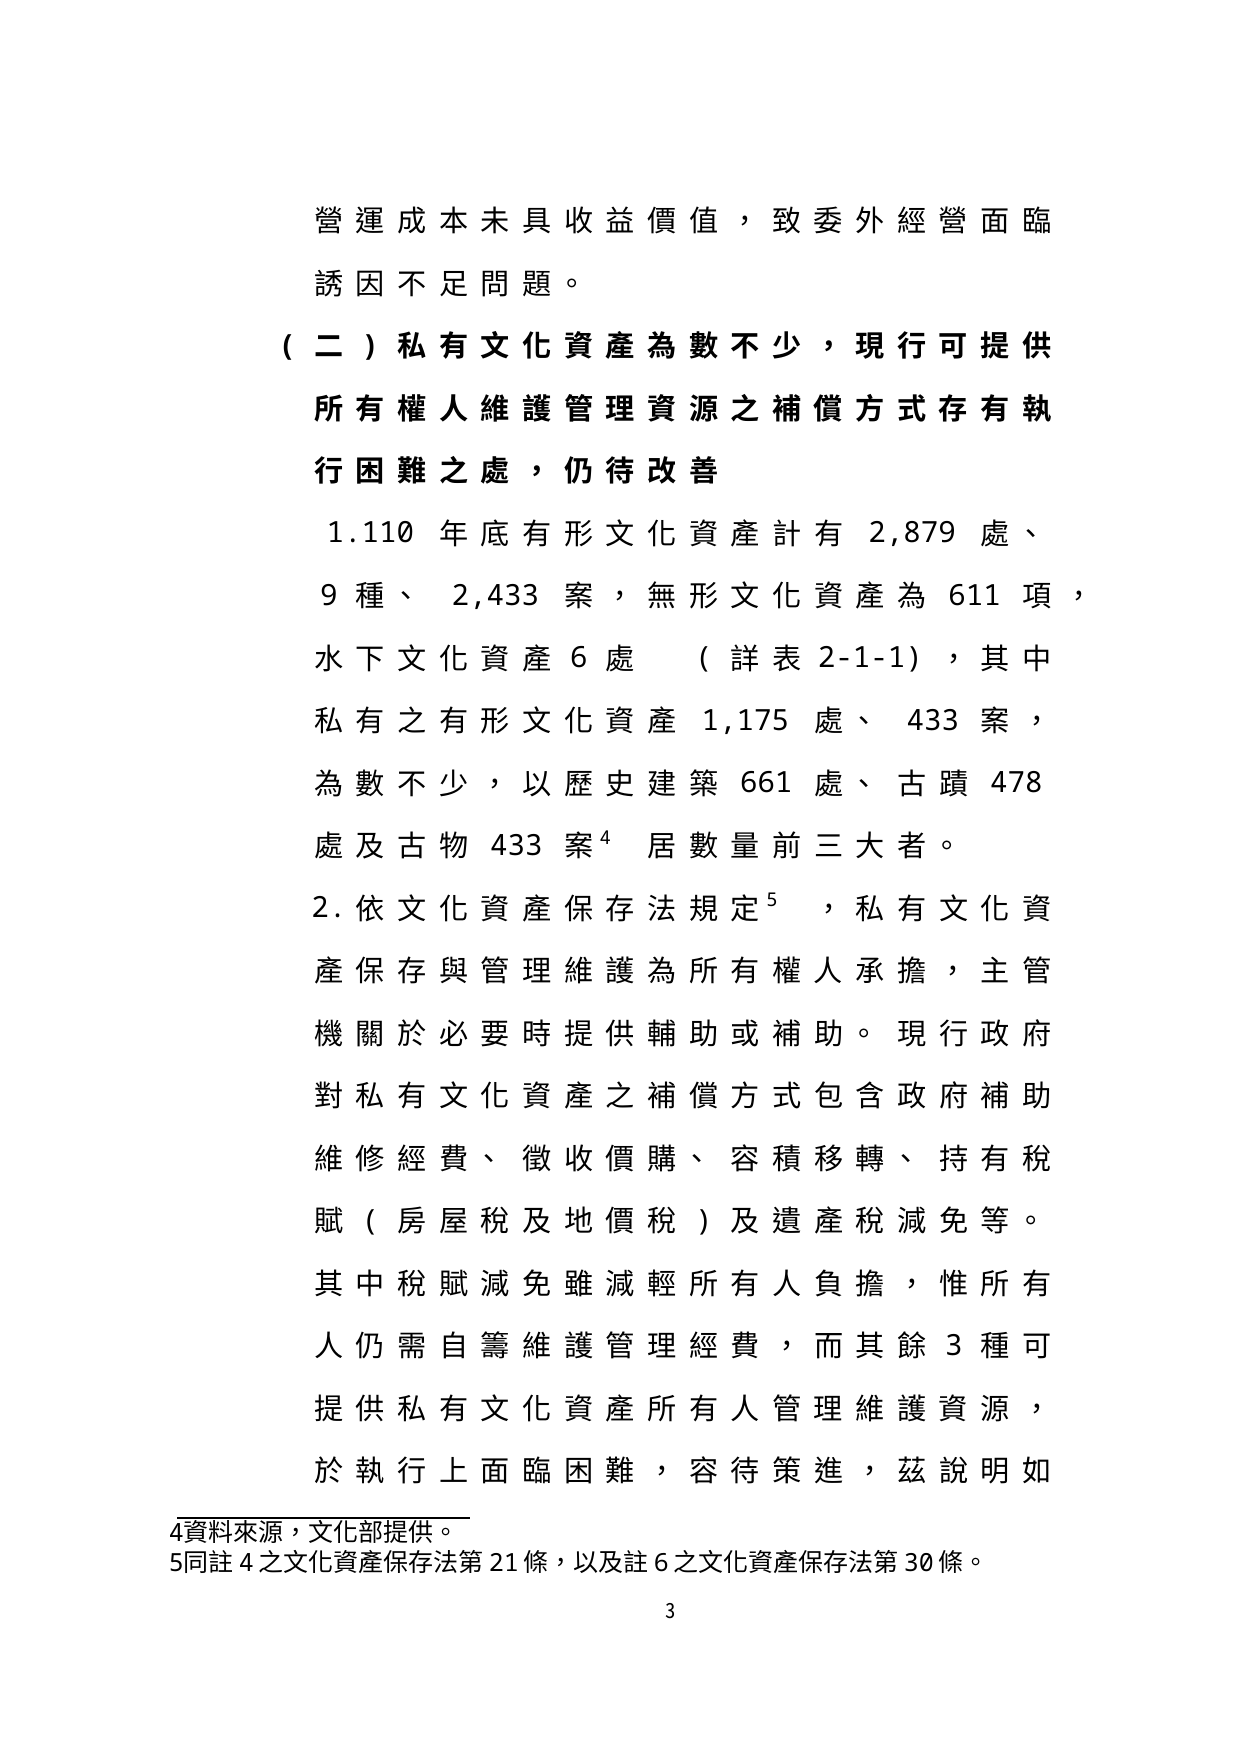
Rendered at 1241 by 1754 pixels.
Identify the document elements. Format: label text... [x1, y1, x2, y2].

text 同註4之文化資產保存法第21條，以及註6之文化資產保存法第30條。 [169, 1548, 1063, 1577]
text (二)私有文化資產為數不少，現行可提供所有權人維護管理資源之補償方式存有執行困難之處，仍待改善 [242, 302, 1058, 490]
text 2.依文化資產保存法規定，私有文化資產保存與管理維護為所有權人承擔，主管機關於必要時提供輔助或補助。現行政府對私有文化資產之補償方式包含政府補助維修經費、徵收價購、容積移轉、持有稅賦(房屋稅及地價稅)及遺產稅減免等。其中稅賦減免雖減輕所有人負擔，惟所有人仍需自籌維護管理經費，而其餘3種可提供私有文化資產所有人管理維護資源，於執行上面臨困難，容待策進，茲說明如下： [271, 865, 1058, 1490]
text 1.110年底有形文化資產計有2,879處、9種、2,433案，無形文化資產為611項，水下文化資產6處 (詳表2-1-1)，其中私有之有形文化資產1,175處、433案，為數不少，以歷史建築661處、古蹟478處及古物433案居數量前三大者。 [271, 490, 1058, 865]
text 資料來源，文化部提供。 [169, 1518, 1063, 1548]
text 營運成本未具收益價值，致委外經營面臨誘因不足問題。 [271, 177, 1058, 302]
